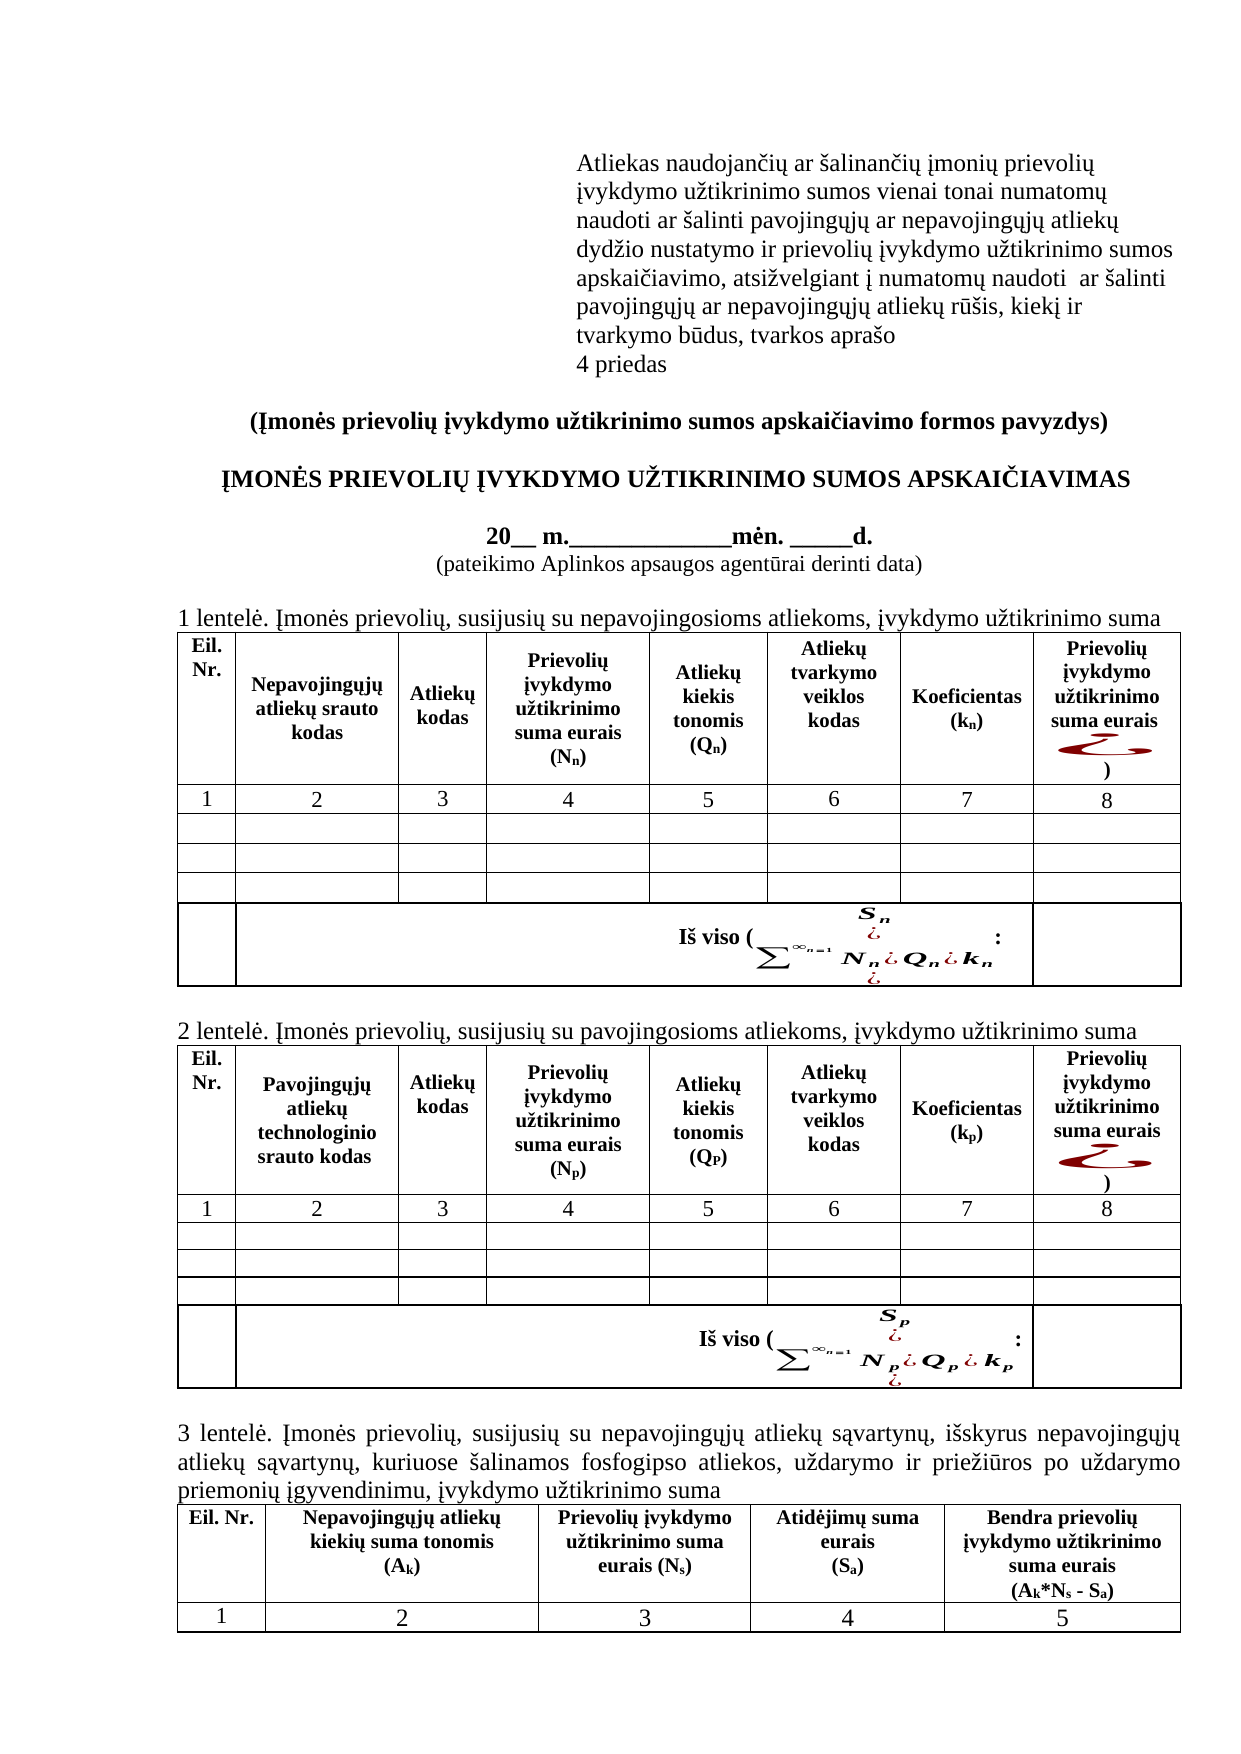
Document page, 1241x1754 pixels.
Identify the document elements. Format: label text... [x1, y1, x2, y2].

table_header Atliekų tvarkymo veiklos kodas [768, 1046, 900, 1194]
table_header Nepavojingųjų atliekų kiekių suma tonomis (Ak) [266, 1505, 538, 1602]
table_header Prievolių įvykdymo užtikrinimo suma eurais (Np) [487, 1046, 649, 1194]
text naudoti ar šalinti pavojingųjų ar nepavojingųjų atliekų [312, 205, 1181, 234]
table_cell [236, 1250, 398, 1276]
text 3 lentelė. Įmonės prievolių, susijusių su nepavojingųjų atliekų sąvartynų, išskyrus nepavojingųjų atliekų sąvartynų, kuriuose šalinamos fosfogipso atliekos, uždarymo ir priežiūros po uždarymo priemonių įgyvendinimu, įvykdymo užtikrinimo suma [177, 1418, 1181, 1504]
table_cell [650, 1250, 767, 1276]
table_cell [768, 1278, 900, 1304]
table_cell [1034, 1250, 1180, 1276]
table_cell 3 [399, 1195, 486, 1222]
table_cell [1034, 1223, 1180, 1249]
text 4 priedas [312, 349, 1181, 378]
table_cell [768, 873, 900, 902]
text 1 lentelė. Įmonės prievolių, susijusių su nepavojingosioms atliekoms, įvykdymo užtikrinimo suma [177, 603, 1181, 632]
text 20__ m._____________mėn. _____d. [177, 521, 1181, 550]
table_header Atliekų kiekis tonomis (Qn) [650, 633, 767, 783]
table_cell [1034, 814, 1180, 843]
table_cell [1034, 1306, 1180, 1387]
table_cell [1034, 844, 1180, 872]
table_header Atliekų tvarkymo veiklos kodas [768, 633, 900, 783]
table_cell [1034, 904, 1180, 985]
table_cell [768, 844, 900, 872]
table_cell [901, 844, 1033, 872]
table_cell [650, 814, 767, 843]
table_cell [178, 873, 235, 902]
table_cell [487, 1250, 649, 1276]
table_cell 5 [650, 1195, 767, 1222]
table_cell [399, 844, 486, 872]
text (pateikimo Aplinkos apsaugos agentūrai derinti data) [177, 550, 1181, 576]
table_cell [178, 1250, 235, 1276]
table_cell 7 [901, 1195, 1033, 1222]
table_header Prievolių įvykdymo užtikrinimo suma eurais ) [1034, 1046, 1180, 1194]
table_cell [179, 1306, 235, 1387]
table_header Atliekų kodas [399, 1046, 486, 1194]
table_cell [487, 844, 649, 872]
text dydžio nustatymo ir prievolių įvykdymo užtikrinimo sumos [312, 234, 1181, 263]
text 2 lentelė. Įmonės prievolių, susijusių su pavojingosioms atliekoms, įvykdymo užtikrinimo suma [177, 1016, 1181, 1045]
text įvykdymo užtikrinimo sumos vienai tonai numatomų [312, 176, 1181, 205]
table_cell [399, 814, 486, 843]
table_cell [650, 1278, 767, 1304]
table_cell 4 [751, 1603, 944, 1631]
table_cell 5 [650, 785, 767, 813]
table_cell 3 [399, 785, 486, 813]
table_cell [236, 1223, 398, 1249]
table_cell [399, 1278, 486, 1304]
table_header Atliekų kiekis tonomis (QP) [650, 1046, 767, 1194]
table_header Prievolių įvykdymo užtikrinimo suma eurais ) [1034, 633, 1180, 783]
table_cell [236, 844, 398, 872]
table_cell [487, 1223, 649, 1249]
text Atliekas naudojančių ar šalinančių įmonių prievolių [312, 148, 1181, 176]
table_cell 8 [1034, 785, 1180, 813]
table_cell 6 [768, 785, 900, 813]
table_cell 1 [178, 785, 235, 813]
table_cell [399, 1250, 486, 1276]
table_cell 5 [945, 1603, 1180, 1631]
table_header Pavojingųjų atliekų technologinio srauto kodas [236, 1046, 398, 1194]
table_cell 1 [178, 1603, 265, 1631]
table_cell [768, 1250, 900, 1276]
table_header Eil. Nr. [178, 633, 235, 783]
table_cell [487, 873, 649, 902]
table_cell [901, 814, 1033, 843]
table_cell [901, 1278, 1033, 1304]
table_cell [901, 873, 1033, 902]
text apskaičiavimo, atsižvelgiant į numatomų naudoti ar šalinti [312, 263, 1181, 291]
table_header Koeficientas (kn) [901, 633, 1033, 783]
table_cell 2 [266, 1603, 538, 1631]
table_cell 8 [1034, 1195, 1180, 1222]
table_cell [1034, 873, 1180, 902]
text ĮMONĖS PRIEVOLIŲ ĮVYKDYMO UŽTIKRINIMO SUMOS APSKAIČIAVIMAS [177, 464, 1181, 493]
table_cell [901, 1250, 1033, 1276]
table_cell [399, 1223, 486, 1249]
table_cell [178, 1278, 235, 1304]
table_cell [650, 1223, 767, 1249]
table_cell 4 [487, 1195, 649, 1222]
table_cell 3 [539, 1603, 750, 1631]
table_cell [236, 814, 398, 843]
table_cell 2 [236, 1195, 398, 1222]
text pavojingųjų ar nepavojingųjų atliekų rūšis, kiekį ir [312, 291, 1181, 320]
table_header Eil. Nr. [178, 1505, 265, 1602]
table_cell Iš viso (: [237, 1306, 1032, 1387]
table_cell [178, 1223, 235, 1249]
table_header Prievolių įvykdymo užtikrinimo suma eurais (Ns) [539, 1505, 750, 1602]
table_cell [650, 873, 767, 902]
table_cell [487, 1278, 649, 1304]
table_cell [487, 814, 649, 843]
table_header Eil. Nr. [178, 1046, 235, 1194]
table_cell [650, 844, 767, 872]
table_cell [768, 814, 900, 843]
table_cell 4 [487, 785, 649, 813]
table_header Koeficientas (kp) [901, 1046, 1033, 1194]
table_cell [179, 904, 235, 985]
table_header Nepavojingųjų atliekų srauto kodas [236, 633, 398, 783]
table_cell [178, 814, 235, 843]
table_cell 1 [178, 1195, 235, 1222]
table_cell [236, 1278, 398, 1304]
table_cell [768, 1223, 900, 1249]
table_cell [1034, 1278, 1180, 1304]
table_header Bendra prievolių įvykdymo užtikrinimo suma eurais (Ak*Ns - Sa) [945, 1505, 1180, 1602]
table_cell [399, 873, 486, 902]
text tvarkymo būdus, tvarkos aprašo [312, 320, 1181, 349]
table_cell [236, 873, 398, 902]
table_header Prievolių įvykdymo užtikrinimo suma eurais (Nn) [487, 633, 649, 783]
table_cell [178, 844, 235, 872]
table_cell [901, 1223, 1033, 1249]
table_cell 7 [901, 785, 1033, 813]
text (Įmonės prievolių įvykdymo užtikrinimo sumos apskaičiavimo formos pavyzdys) [177, 406, 1181, 435]
table_cell 2 [236, 785, 398, 813]
table_header Atliekų kodas [399, 633, 486, 783]
table_cell 6 [768, 1195, 900, 1222]
table_cell Iš viso (: [237, 904, 1032, 985]
table_header Atidėjimų suma eurais (Sa) [751, 1505, 944, 1602]
